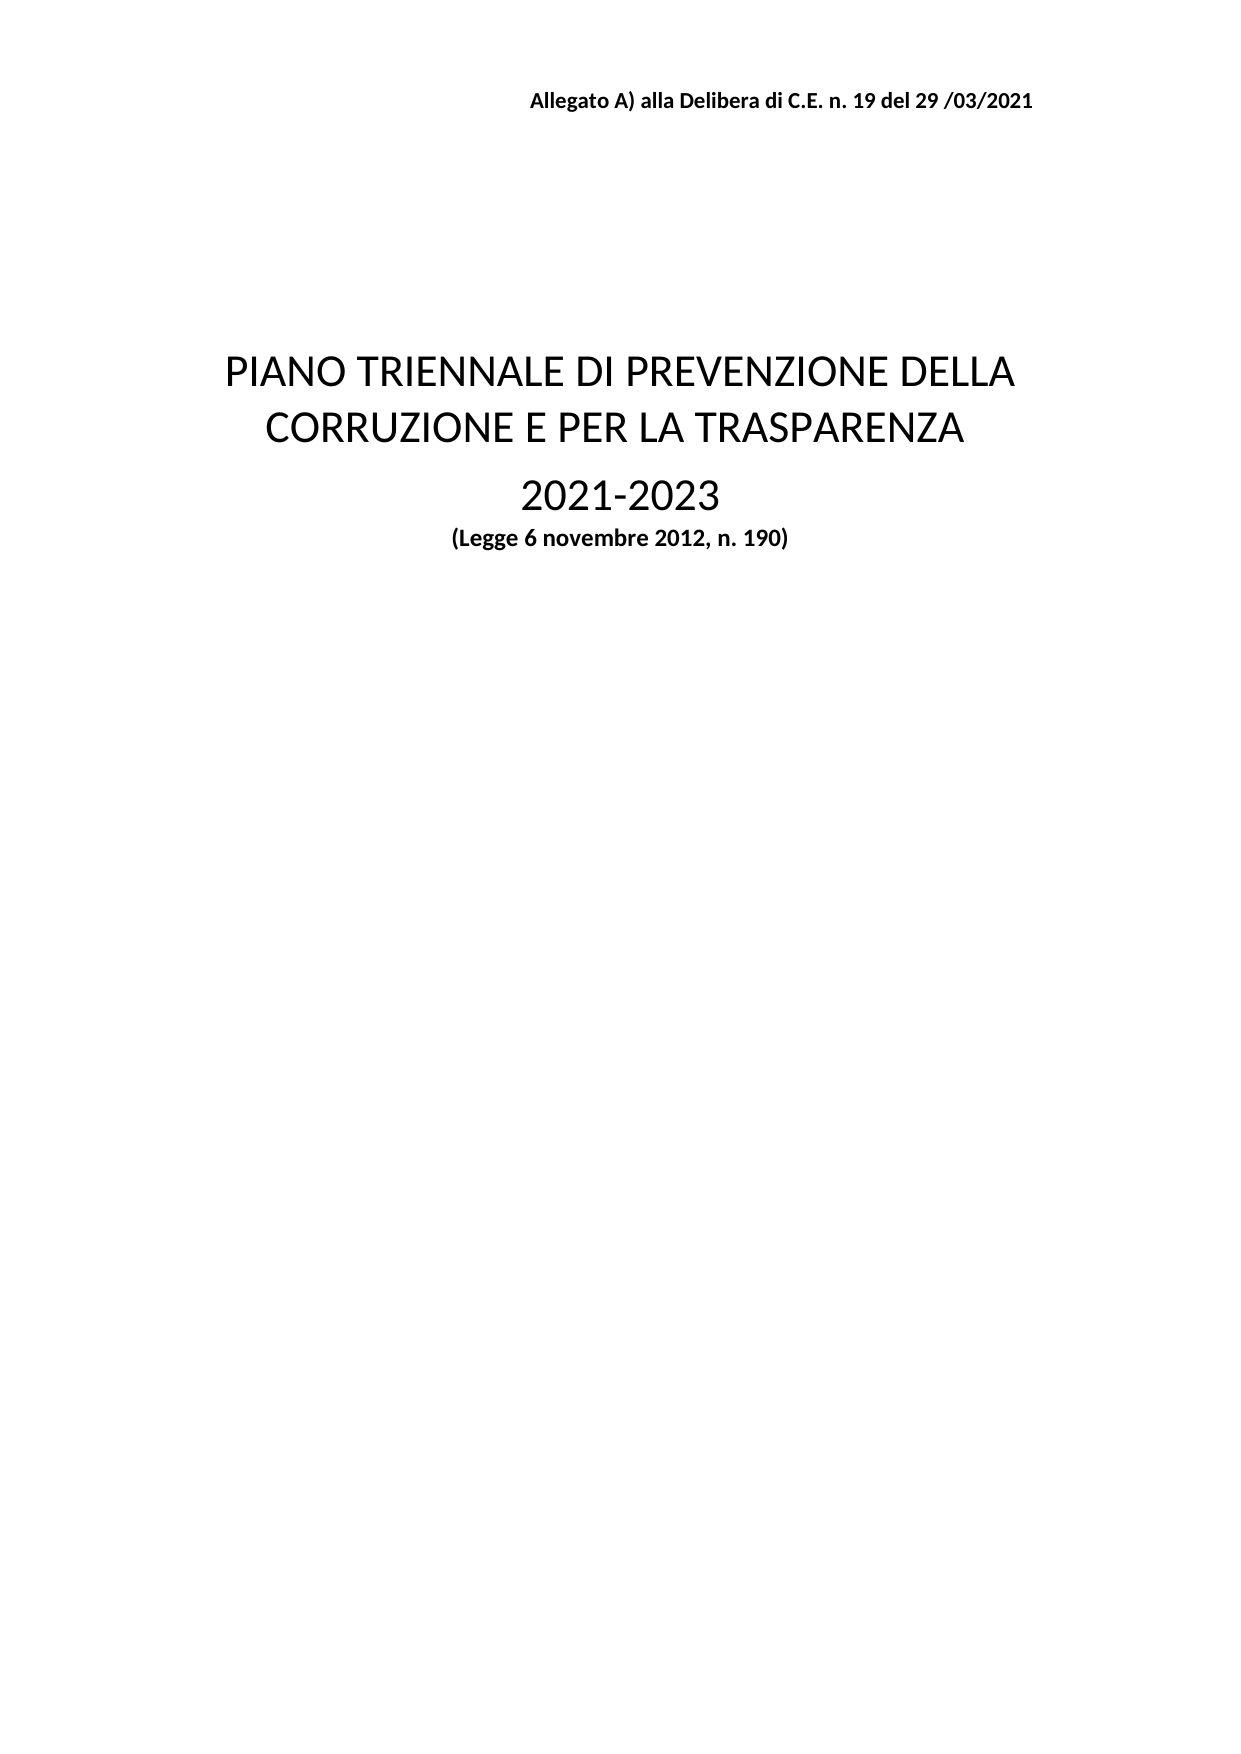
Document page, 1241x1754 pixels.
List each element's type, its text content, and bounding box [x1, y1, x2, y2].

text PIANO TRIENNALE DI PREVENZIONE DELLA CORRUZIONE E PER LA TRASPARENZA [207, 342, 1033, 454]
text (Legge 6 novembre 2012, n. 190) [207, 522, 1033, 553]
text 2021-2023 [207, 466, 1033, 522]
text Allegato A) alla Delibera di C.E. n. 19 del 29 /03/2021 [207, 86, 1033, 114]
